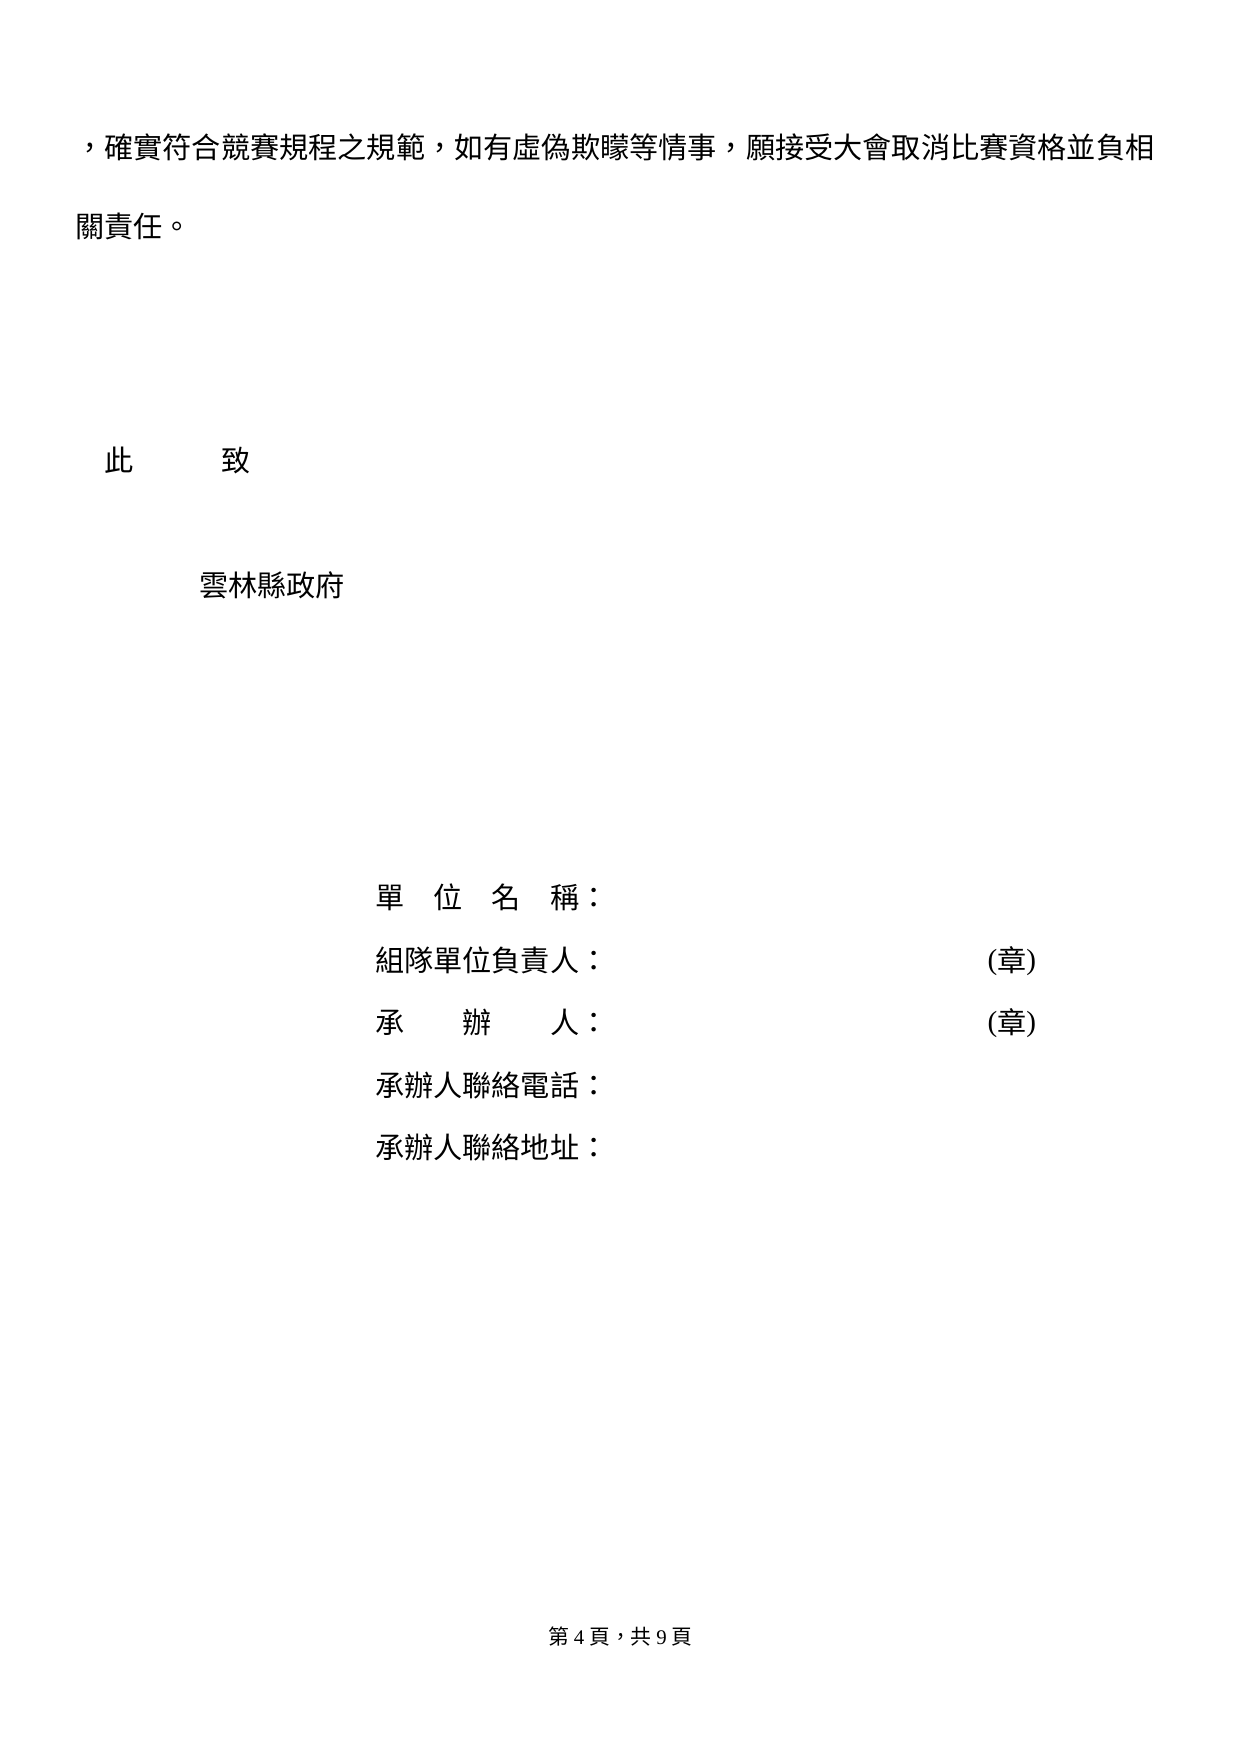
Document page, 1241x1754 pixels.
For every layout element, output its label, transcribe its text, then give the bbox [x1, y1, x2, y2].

text ，確實符合競賽規程之規範，如有虛偽欺矇等情事，願接受大會取消比賽資格並負相關責任。 [75, 104, 1165, 245]
text 承辦人聯絡電話： [75, 1042, 1165, 1104]
text 單 位 名 稱： [75, 854, 1165, 917]
text 承 辦 人： (章) [75, 979, 1165, 1042]
text 承辦人聯絡地址： [75, 1104, 1165, 1167]
text 組隊單位負責人： (章) [75, 917, 1165, 979]
text 雲林縣政府 [75, 542, 1165, 604]
text 此 致 [75, 417, 1165, 479]
